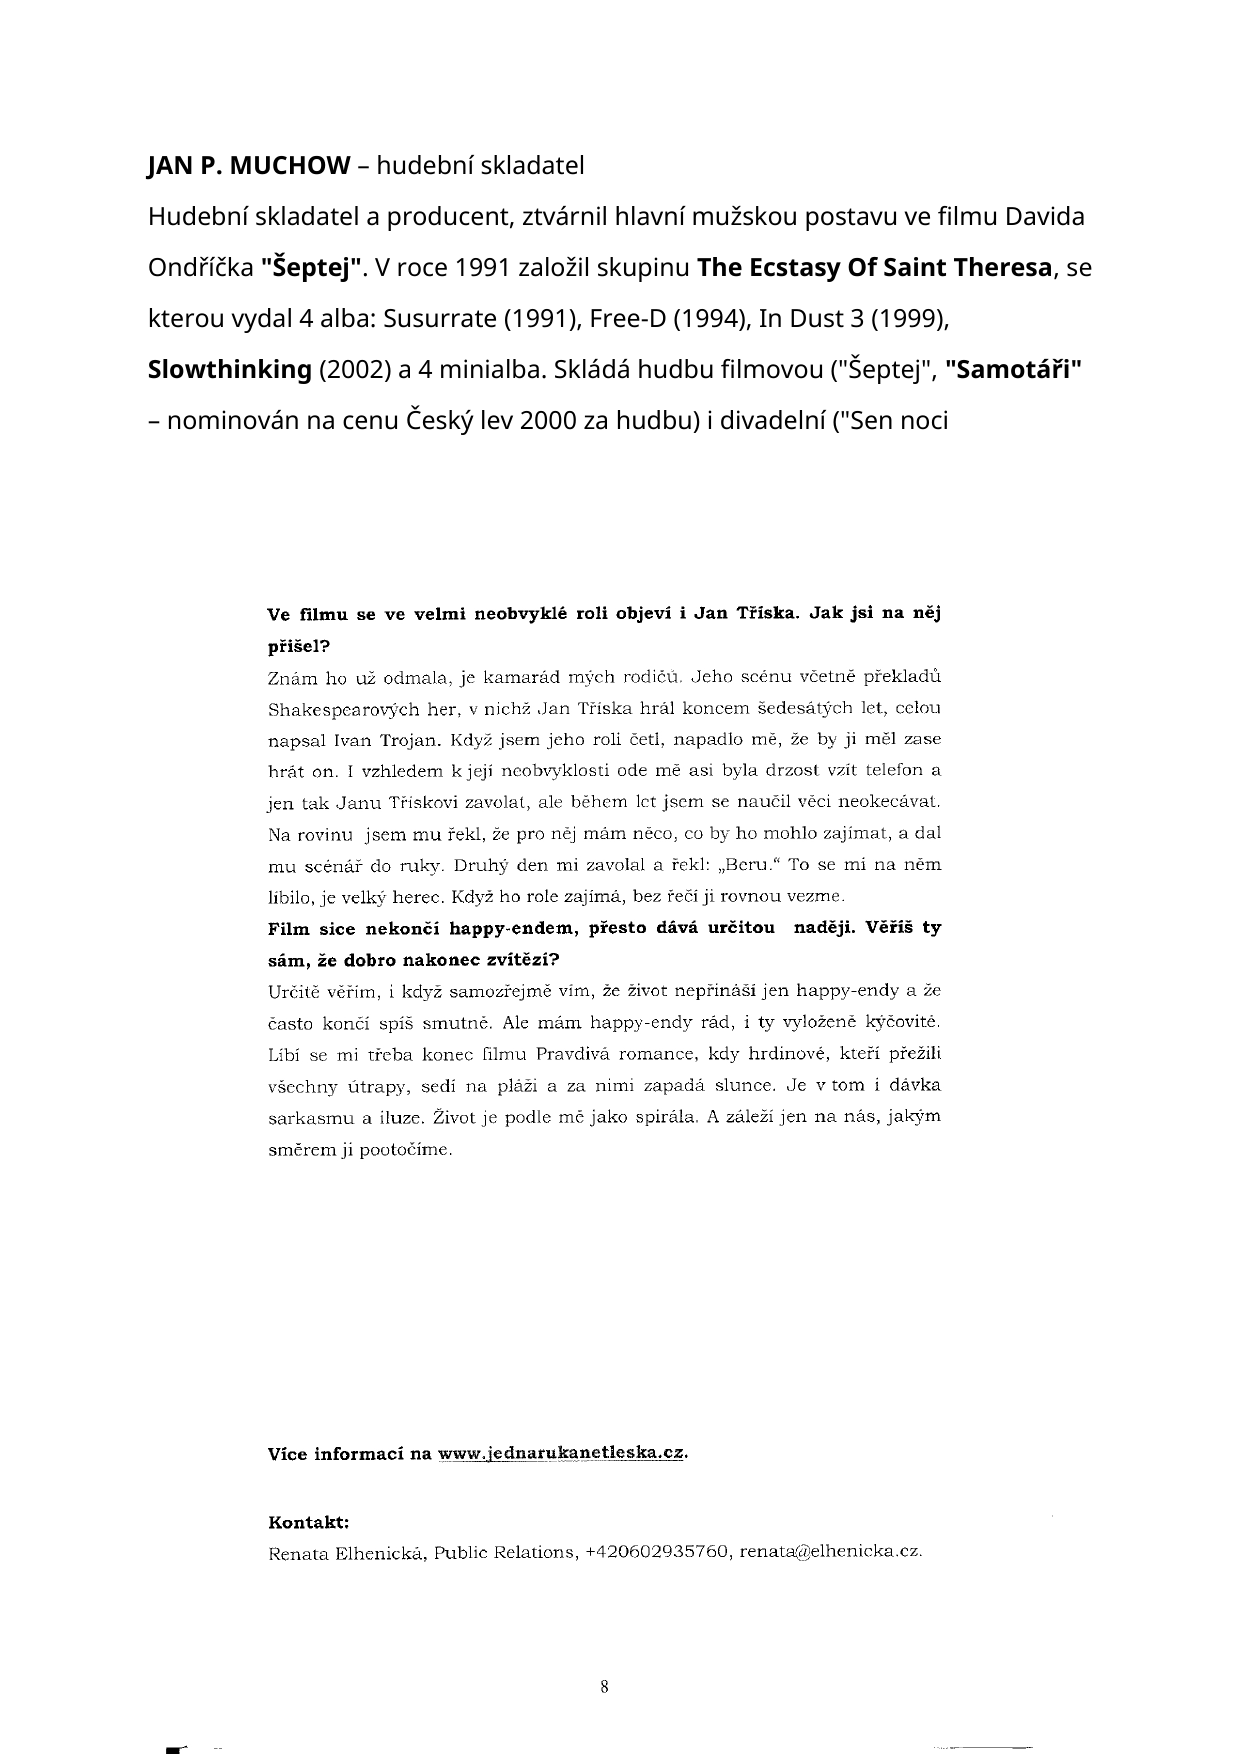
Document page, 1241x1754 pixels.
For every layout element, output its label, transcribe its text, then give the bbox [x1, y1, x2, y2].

picture [166, 504, 1074, 1754]
text JAN P. MUCHOW – hudební skladatel Hudební skladatel a producent, ztvárnil hlavní mužskou postavu ve filmu Davida Ondříčka "Šeptej". V roce 1991 založil skupinu The Ecstasy Of Saint Theresa, se kterou vydal 4 alba: Susurrate (1991), Free-D (1994), In Dust 3 (1999), Slowthinking (2002) a 4 minialba. Skládá hudbu filmovou ("Šeptej", "Samotáři" – nominován na cenu Český lev 2000 za hudbu) i divadelní ("Sen noci [148, 148, 1093, 437]
